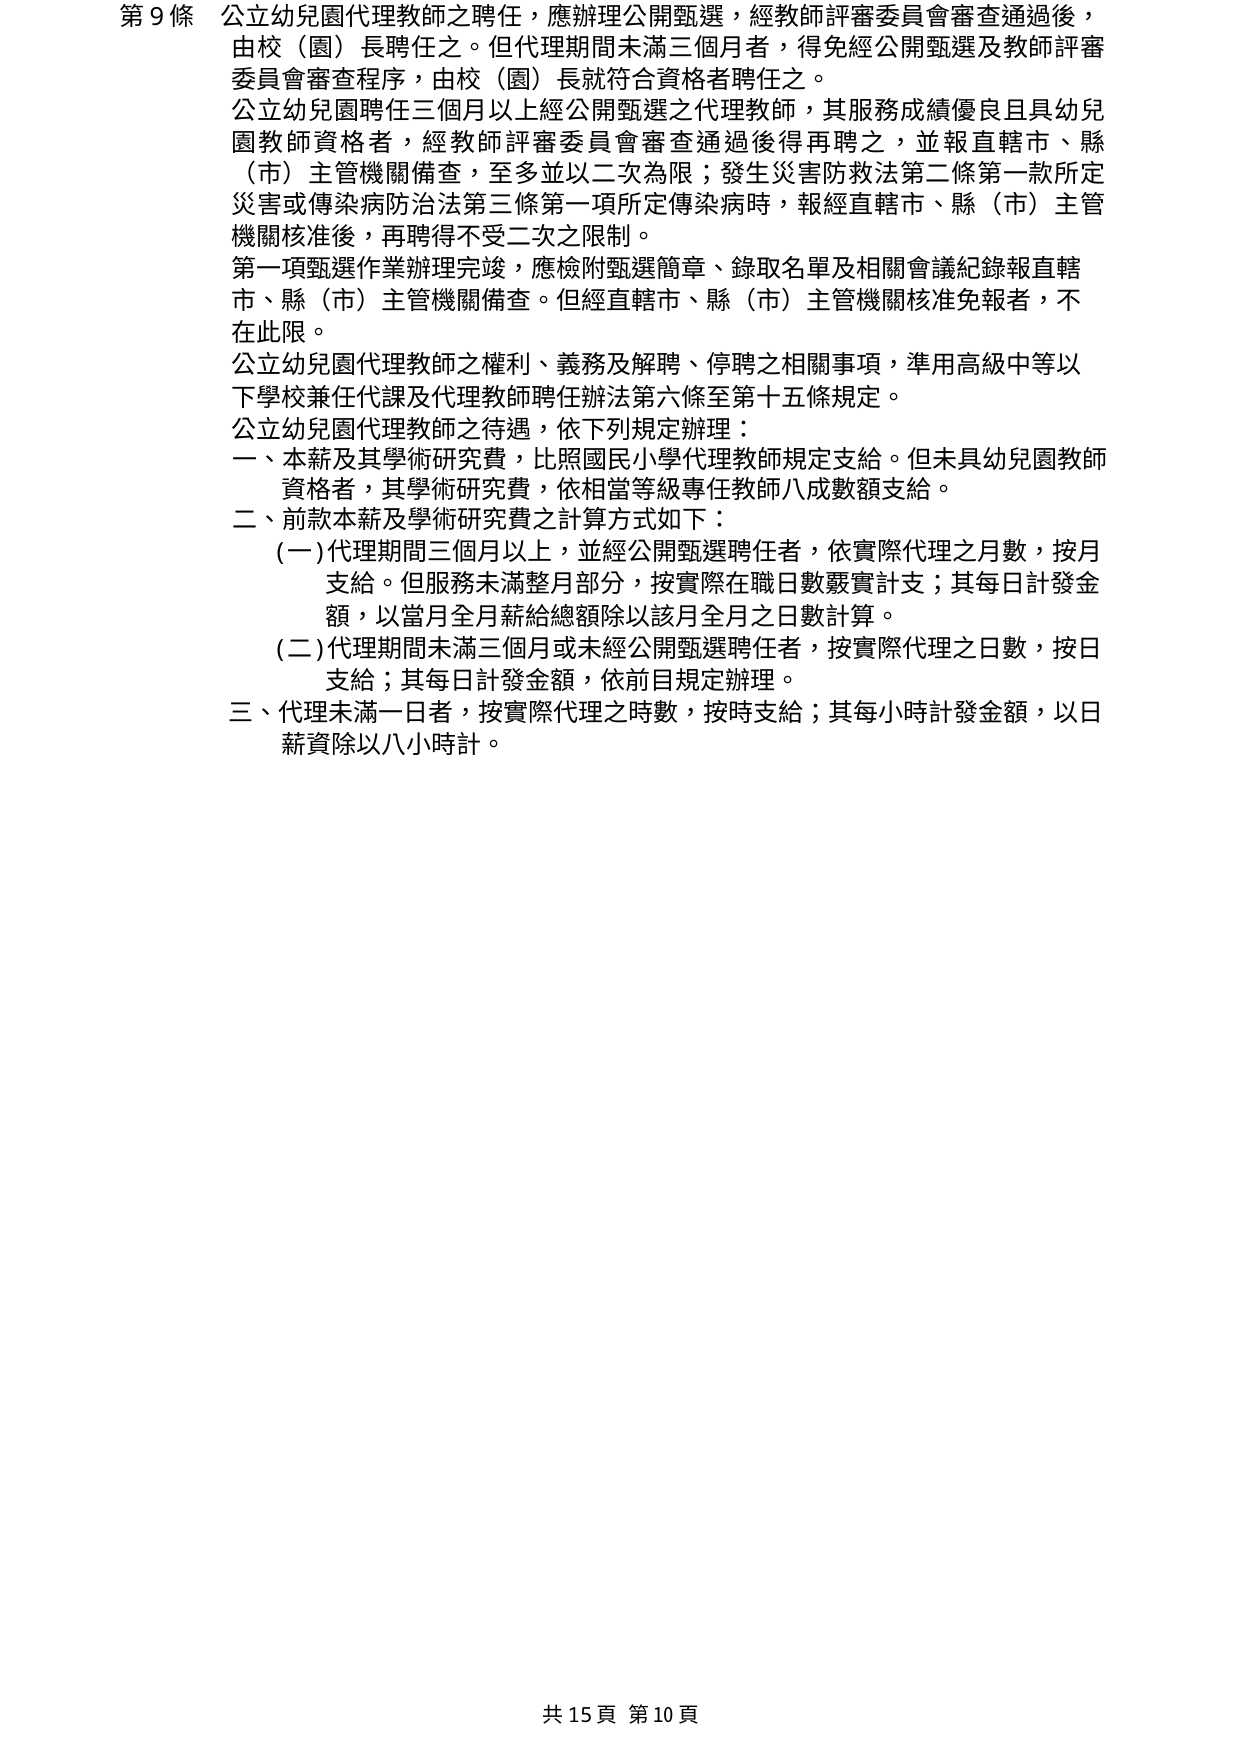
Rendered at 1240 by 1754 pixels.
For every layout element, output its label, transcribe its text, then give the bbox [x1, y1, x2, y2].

text 一、本薪及其學術研究費，比照國民小學代理教師規定支給。但未具幼兒園教師資格者，其學術研究費，依相當等級專任教師八成數額支給。 [232, 445, 1122, 505]
text 三、代理未滿一日者，按實際代理之時數，按時支給；其每小時計發金額，以日薪資除以八小時計。 [228, 696, 1106, 760]
text (一)代理期間三個月以上，並經公開甄選聘任者，依實際代理之月數，按月支給。但服務未滿整月部分，按實際在職日數覈實計支；其每日計發金額，以當月全月薪給總額除以該月全月之日數計算。 [272, 535, 1106, 631]
text (二)代理期間未滿三個月或未經公開甄選聘任者，按實際代理之日數，按日支給；其每日計發金額，依前目規定辦理。 [272, 631, 1106, 696]
text 第9條 公立幼兒園代理教師之聘任，應辦理公開甄選，經教師評審委員會審查通過後，由校（園）長聘任之。但代理期間未滿三個月者，得免經公開甄選及教師評審委員會審查程序，由校（園）長就符合資格者聘任之。 [119, 0, 1106, 94]
text 第一項甄選作業辦理完竣，應檢附甄選簡章、錄取名單及相關會議紀錄報直轄市、縣（市）主管機關備查。但經直轄市、縣（市）主管機關核准免報者，不在此限。 [231, 252, 1106, 348]
text 公立幼兒園聘任三個月以上經公開甄選之代理教師，其服務成績優良且具幼兒園教師資格者，經教師評審委員會審查通過後得再聘之，並報直轄市、縣（市）主管機關備查，至多並以二次為限；發生災害防救法第二條第一款所定災害或傳染病防治法第三條第一項所定傳染病時，報經直轄市、縣（市）主管機關核准後，再聘得不受二次之限制。 [231, 94, 1106, 252]
text 公立幼兒園代理教師之權利、義務及解聘、停聘之相關事項，準用高級中等以下學校兼任代課及代理教師聘任辦法第六條至第十五條規定。 [231, 348, 1106, 413]
text 公立幼兒園代理教師之待遇，依下列規定辦理： [231, 413, 1106, 445]
text 二、前款本薪及學術研究費之計算方式如下： [232, 505, 1122, 535]
